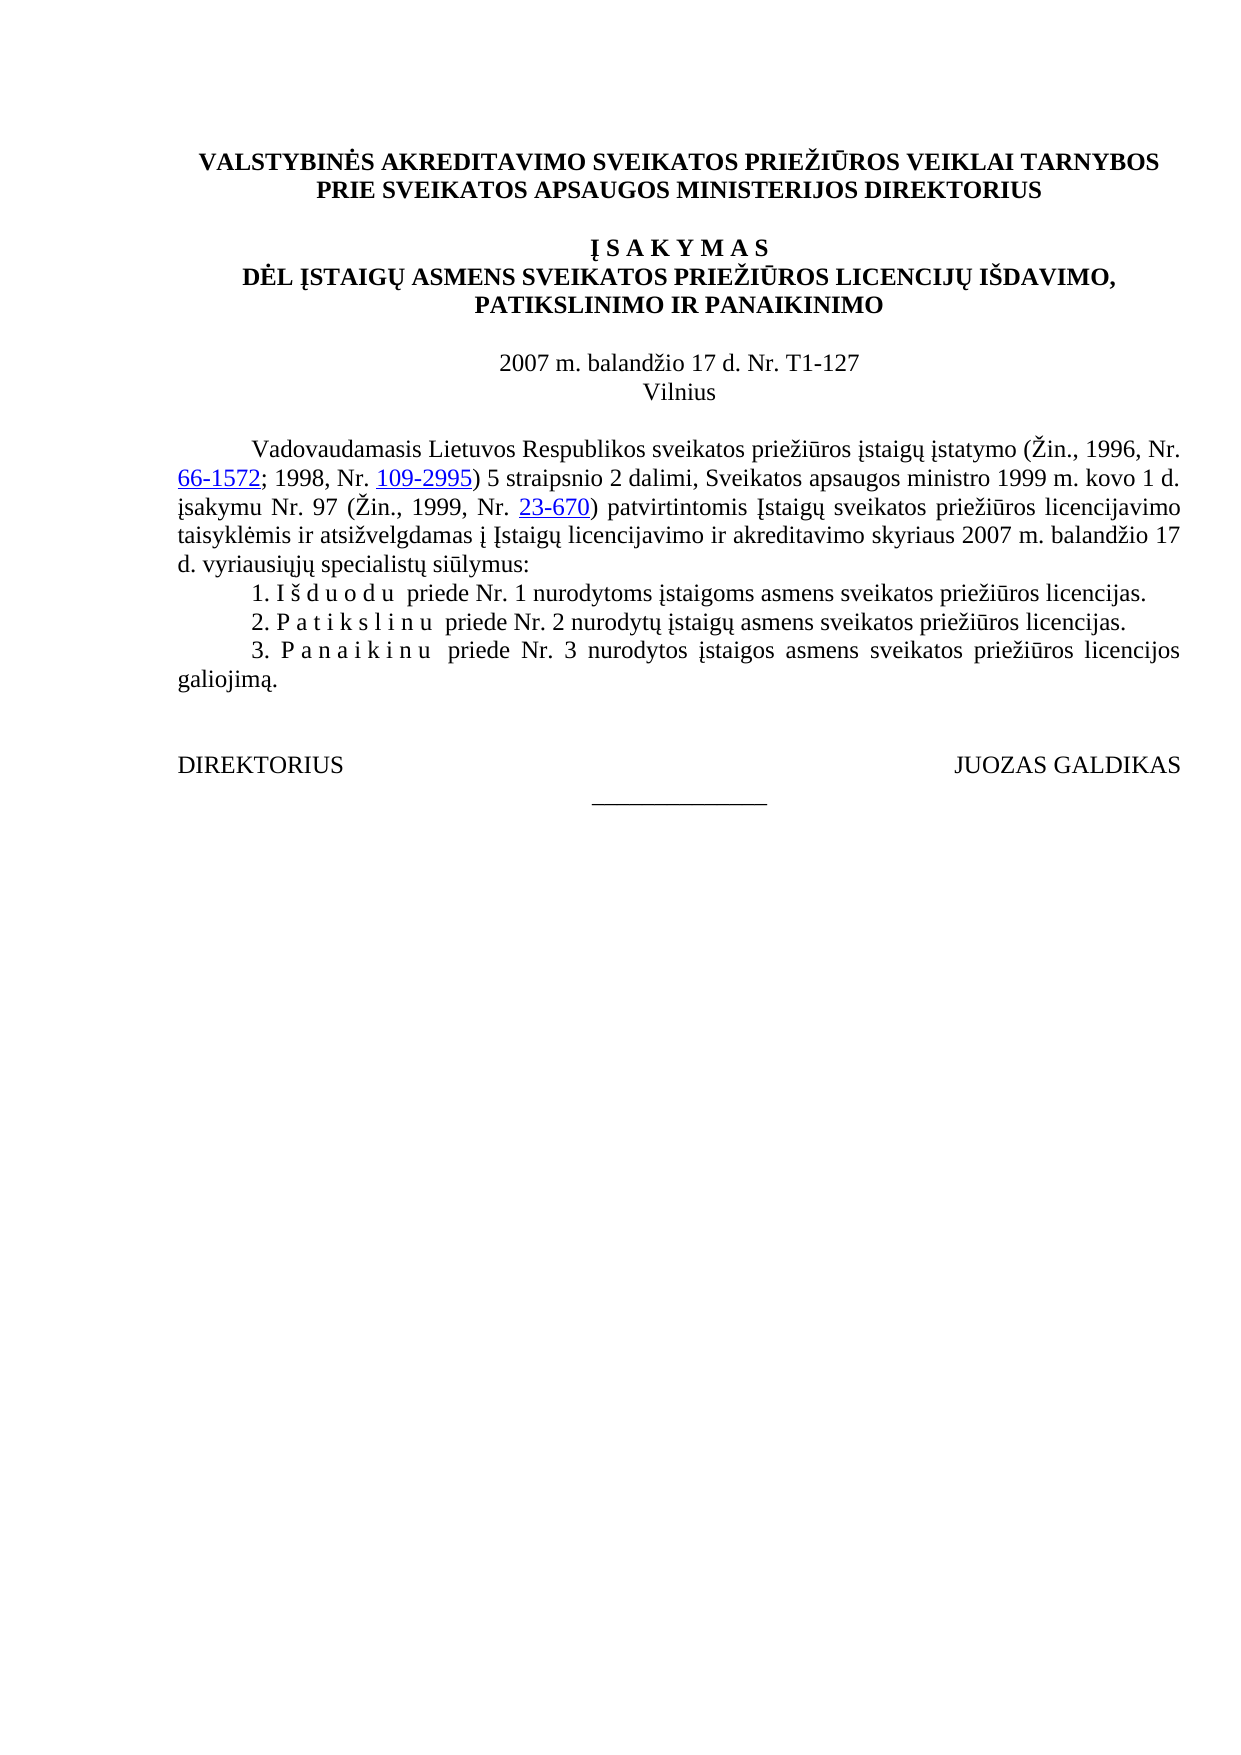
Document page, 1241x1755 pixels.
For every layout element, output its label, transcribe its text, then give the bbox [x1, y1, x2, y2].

text Vadovaudamasis Lietuvos Respublikos sveikatos priežiūros įstaigų įstatymo (Žin., 1996, Nr. 66-1572; 1998, Nr. 109-2995) 5 straipsnio 2 dalimi, Sveikatos apsaugos ministro 1999 m. kovo 1 d. įsakymu Nr. 97 (Žin., 1999, Nr. 23-670) patvirtintomis Įstaigų sveikatos priežiūros licencijavimo taisyklėmis ir atsižvelgdamas į Įstaigų licencijavimo ir akreditavimo skyriaus 2007 m. balandžio 17 d. vyriausiųjų specialistų siūlymus: [177, 434, 1181, 578]
text Į S A K Y M A S [177, 233, 1181, 262]
text ______________ [177, 779, 1181, 808]
text 3. Panaikinu priede Nr. 3 nurodytos įstaigos asmens sveikatos priežiūros licencijos galiojimą. [177, 636, 1181, 693]
text DIREKTORIUS JUOZAS GALDIKAS [177, 751, 1181, 779]
text VALSTYBINĖS AKREDITAVIMO SVEIKATOS PRIEŽIŪROS VEIKLAI TARNYBOS PRIE SVEIKATOS APSAUGOS MINISTERIJOS DIREKTORIUS [177, 147, 1181, 204]
text 1. Išduodu priede Nr. 1 nurodytoms įstaigoms asmens sveikatos priežiūros licencijas. [177, 578, 1181, 607]
text 2007 m. balandžio 17 d. Nr. T1-127 [177, 348, 1181, 377]
text Vilnius [177, 377, 1181, 406]
text DĖL ĮSTAIGŲ ASMENS SVEIKATOS PRIEŽIŪROS LICENCIJŲ IŠDAVIMO, PATIKSLINIMO IR PANAIKINIMO [177, 262, 1181, 319]
text 2. Patikslinu priede Nr. 2 nurodytų įstaigų asmens sveikatos priežiūros licencijas. [177, 607, 1181, 636]
